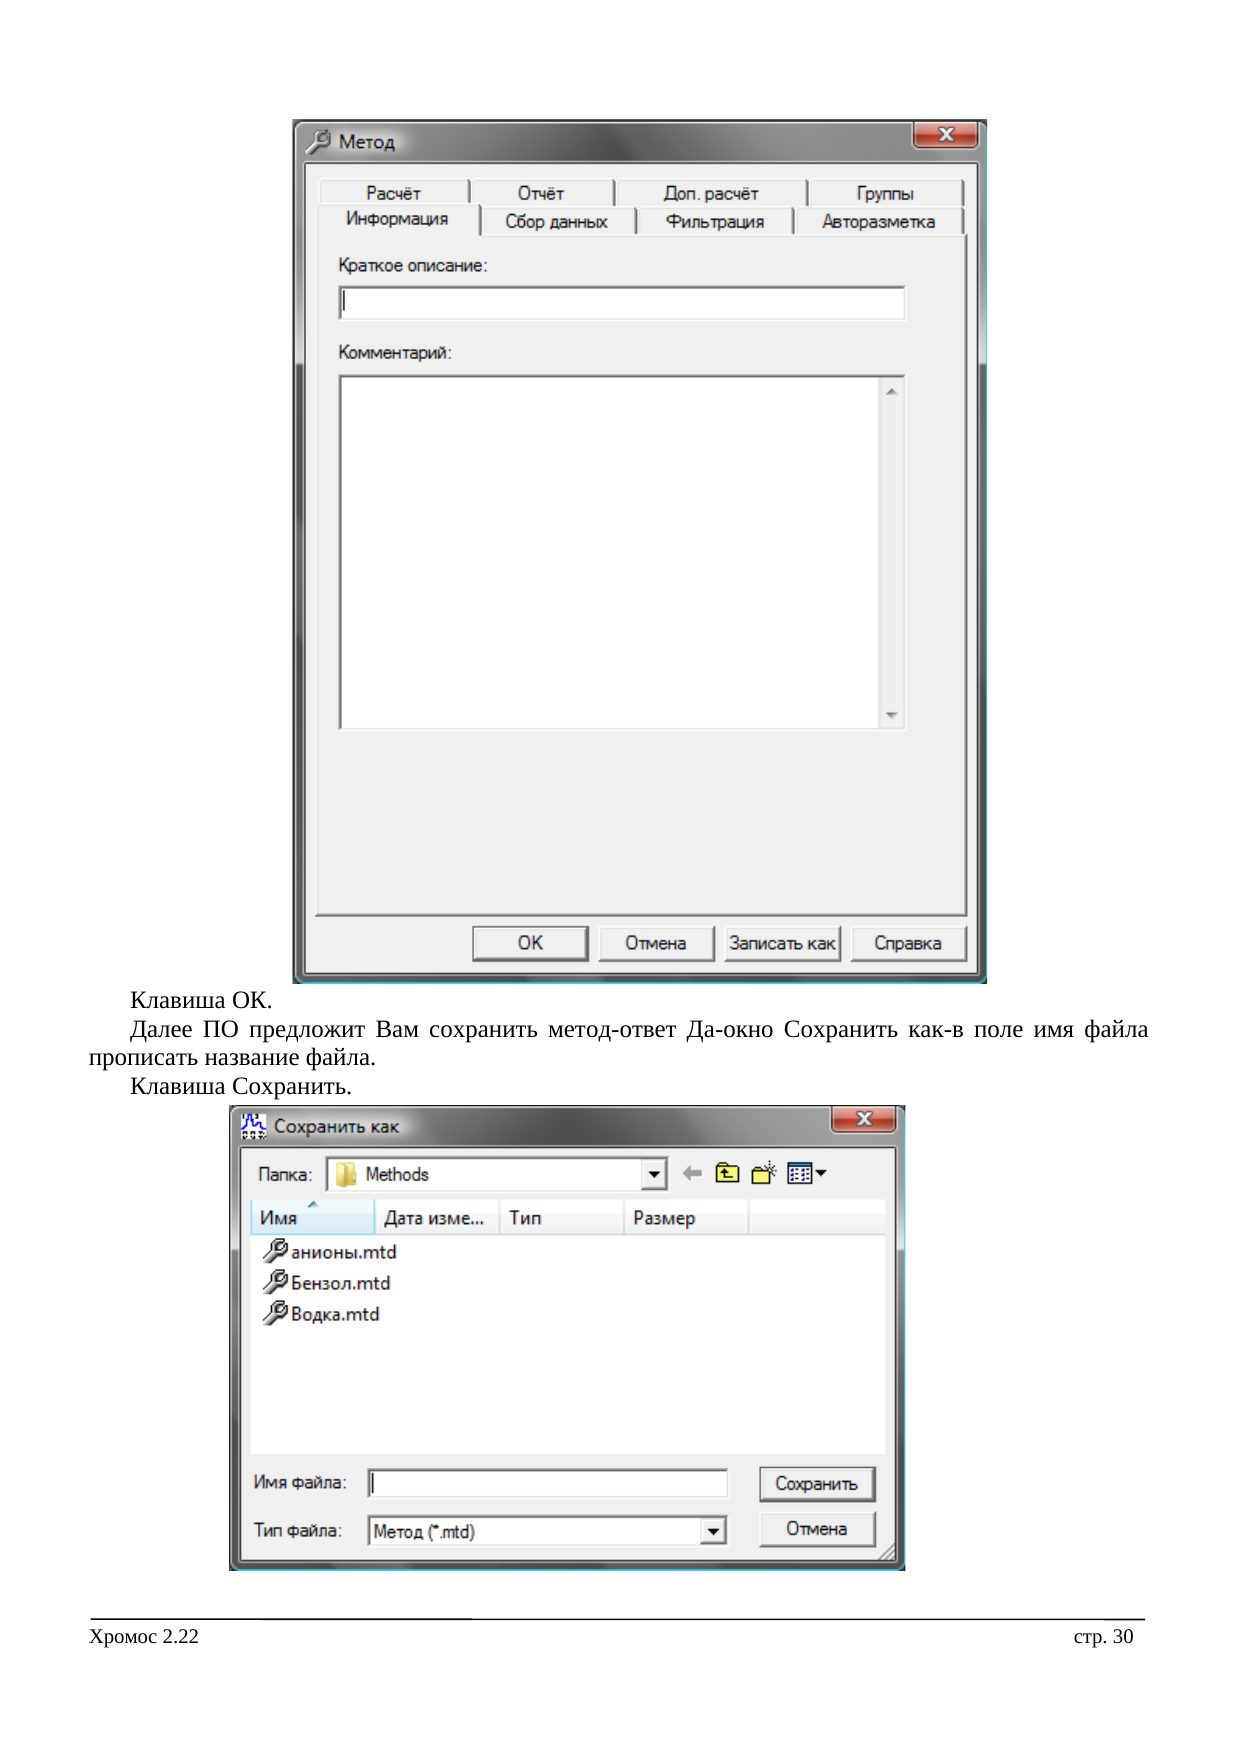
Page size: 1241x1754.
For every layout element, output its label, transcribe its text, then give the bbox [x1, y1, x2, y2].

picture [292, 119, 988, 984]
text Клавиша ОК. [88, 985, 1149, 1014]
text Далее ПО предложит Вам сохранить метод-ответ Да-окно Сохранить как-в поле имя файла прописать название файла. [88, 1014, 1149, 1071]
text Клавиша Сохранить. [88, 1071, 1149, 1100]
picture [229, 1105, 906, 1571]
